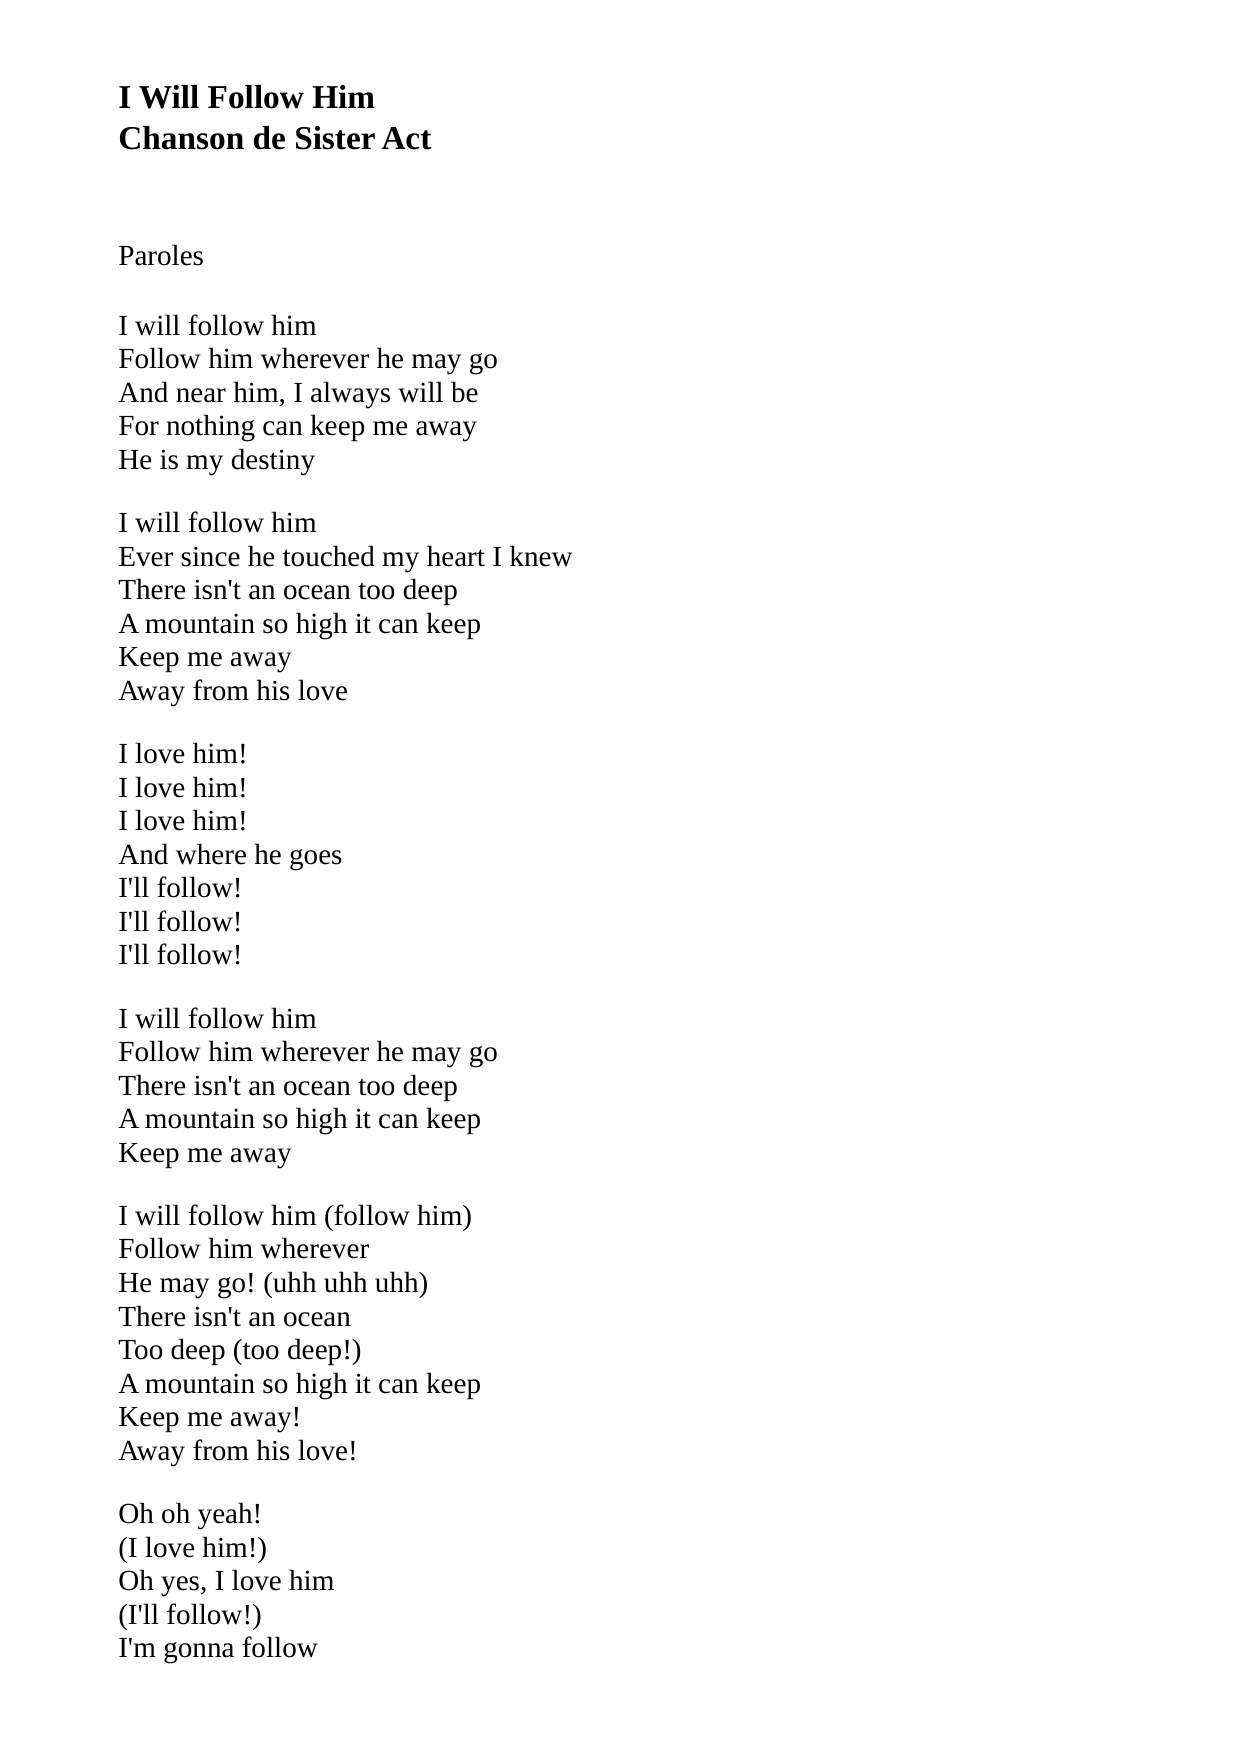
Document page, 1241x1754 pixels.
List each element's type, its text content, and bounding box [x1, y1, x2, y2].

text Chanson de Sister Act [118, 118, 1097, 157]
text I will follow him (follow him) Follow him wherever He may go! (uhh uhh uhh) There isn't an ocean Too deep (too deep!) A mountain so high it can keep Keep me away! Away from his love! [118, 1198, 1122, 1466]
text I will follow him Ever since he touched my heart I knew There isn't an ocean too deep A mountain so high it can keep Keep me away Away from his love [118, 505, 1122, 707]
text Paroles [118, 238, 1122, 272]
text I Will Follow Him [118, 59, 1097, 115]
text I love him! I love him! I love him! And where he goes I'll follow! I'll follow! I'll follow! [118, 736, 1122, 971]
text I will follow him Follow him wherever he may go And near him, I always will be For nothing can keep me away He is my destiny [118, 308, 1122, 476]
text I will follow him Follow him wherever he may go There isn't an ocean too deep A mountain so high it can keep Keep me away [118, 1001, 1122, 1168]
text Oh oh yeah! (I love him!) Oh yes, I love him (I'll follow!) I'm gonna follow [118, 1496, 1122, 1664]
